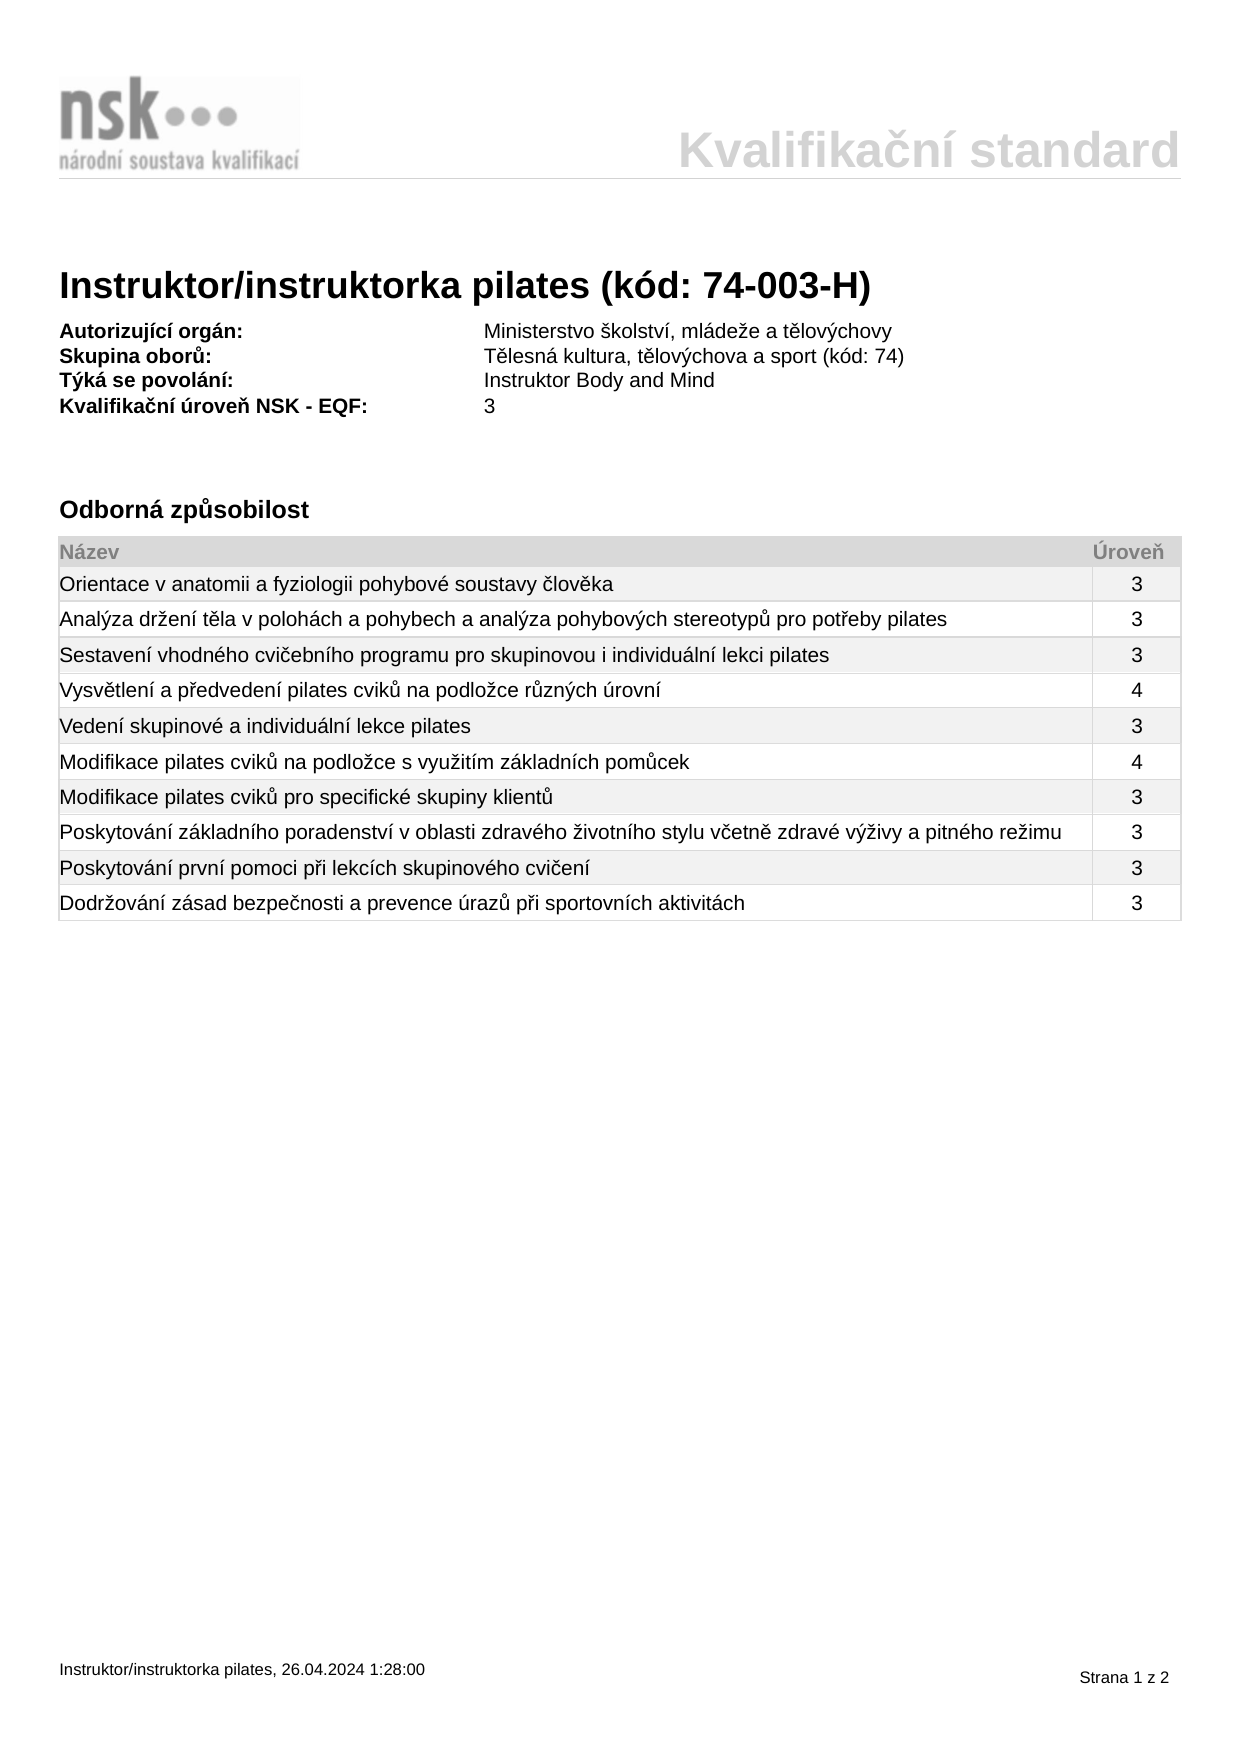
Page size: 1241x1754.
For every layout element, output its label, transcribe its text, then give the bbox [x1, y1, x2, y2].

table_cell [862, 921, 1093, 1220]
table_cell [484, 307, 620, 319]
table_cell [626, 1441, 862, 1659]
table_cell [484, 1441, 620, 1659]
table_cell 4 [1093, 674, 1180, 707]
table_cell Orientace v anatomii a fyziologii pohybové soustavy člověka [60, 567, 1092, 600]
table_cell [862, 524, 1093, 536]
table_cell [59, 418, 483, 489]
table_cell 4 [1093, 744, 1180, 779]
table_cell [620, 1441, 626, 1659]
table_cell [1169, 1220, 1181, 1441]
table_cell [1169, 418, 1181, 489]
table_cell Instruktor Body and Mind [484, 368, 1181, 393]
table_cell [862, 1220, 1093, 1441]
table_cell 3 [1093, 602, 1180, 636]
table_cell Odborná způsobilost [59, 489, 1181, 524]
table_cell Dodržování zásad bezpečnosti a prevence úrazů při sportovních aktivitách [60, 885, 1092, 920]
table_cell Skupina oborů: [59, 344, 483, 368]
table_cell [1093, 418, 1169, 489]
table_header Kvalifikační standard [626, 59, 1181, 178]
table_cell 3 [484, 394, 1181, 417]
table_cell [1169, 1660, 1181, 1696]
table_cell [626, 921, 862, 1220]
table_cell Autorizující orgán: [59, 319, 483, 343]
table_cell [1093, 1441, 1169, 1659]
table_cell Vedení skupinové a individuální lekce pilates [60, 708, 1092, 743]
table_cell [862, 307, 1093, 319]
table_cell Instruktor/instruktorka pilates, 26.04.2024 1:28:00 [59, 1660, 862, 1696]
picture [58, 59, 621, 172]
table_cell [620, 921, 626, 1220]
table_cell Kvalifikační úroveň NSK - EQF: [59, 394, 483, 417]
table_cell [484, 172, 620, 178]
table_cell [484, 524, 620, 536]
table_cell Instruktor/instruktorka pilates (kód: 74-003-H) [59, 224, 1181, 307]
table_cell [1169, 307, 1181, 319]
table_cell [862, 1441, 1093, 1659]
table_cell [59, 1220, 483, 1441]
table_cell Vysvětlení a předvedení pilates cviků na podložce různých úrovní [60, 674, 1092, 707]
table_cell Modifikace pilates cviků pro specifické skupiny klientů [60, 780, 1092, 813]
table_cell [59, 524, 483, 536]
table_cell [862, 196, 1093, 224]
table_cell [1169, 1441, 1181, 1659]
table_cell 3 [1093, 567, 1180, 600]
table_cell [620, 307, 626, 319]
table_cell [59, 196, 483, 224]
table_cell [1093, 307, 1169, 319]
table_cell Poskytování základního poradenství v oblasti zdravého životního stylu včetně zdravé výživy a pitného režimu [60, 815, 1092, 849]
table_cell 3 [1093, 851, 1180, 884]
table_cell [484, 196, 620, 224]
table_cell [626, 418, 862, 489]
table_cell Modifikace pilates cviků na podložce s využitím základních pomůcek [60, 744, 1092, 779]
table_cell Tělesná kultura, tělovýchova a sport (kód: 74) [484, 344, 1181, 368]
table_cell Sestavení vhodného cvičebního programu pro skupinovou i individuální lekci pilates [60, 638, 1092, 672]
table_cell [59, 921, 483, 1220]
table_cell [1093, 196, 1169, 224]
table_cell [1169, 524, 1181, 536]
table_cell [484, 418, 620, 489]
table_cell [59, 179, 1181, 196]
table_cell 3 [1093, 885, 1180, 920]
table_cell [59, 1441, 483, 1659]
table_cell [620, 524, 626, 536]
table_cell [1093, 921, 1169, 1220]
table_cell [620, 1220, 626, 1441]
table_cell 3 [1093, 708, 1180, 743]
table_cell Poskytování první pomoci při lekcích skupinového cvičení [60, 851, 1092, 884]
table_cell [59, 172, 483, 178]
table_cell 3 [1093, 815, 1180, 849]
table_cell [626, 307, 862, 319]
table_cell [484, 1220, 620, 1441]
table_cell [59, 307, 483, 319]
table_cell Úroveň [1093, 537, 1180, 566]
table_cell 3 [1093, 780, 1180, 813]
table_cell [1169, 921, 1181, 1220]
table_header [621, 59, 626, 172]
table_cell [1093, 1220, 1169, 1441]
table_cell Týká se povolání: [59, 368, 483, 392]
table_cell [626, 1220, 862, 1441]
table_cell [626, 196, 862, 224]
table_cell [862, 418, 1093, 489]
table_cell [484, 921, 620, 1220]
table_cell [620, 418, 626, 489]
table_cell [1169, 196, 1181, 224]
table_cell 3 [1093, 638, 1180, 672]
table_cell [1093, 524, 1169, 536]
table_cell [626, 524, 862, 536]
table_cell Ministerstvo školství, mládeže a tělovýchovy [484, 319, 1181, 344]
table_cell Název [60, 537, 1092, 566]
table_cell [620, 196, 626, 224]
table_cell Strana 1 z 2 [862, 1660, 1169, 1696]
table_cell Analýza držení těla v polohách a pohybech a analýza pohybových stereotypů pro potřeby pilates [60, 602, 1092, 636]
